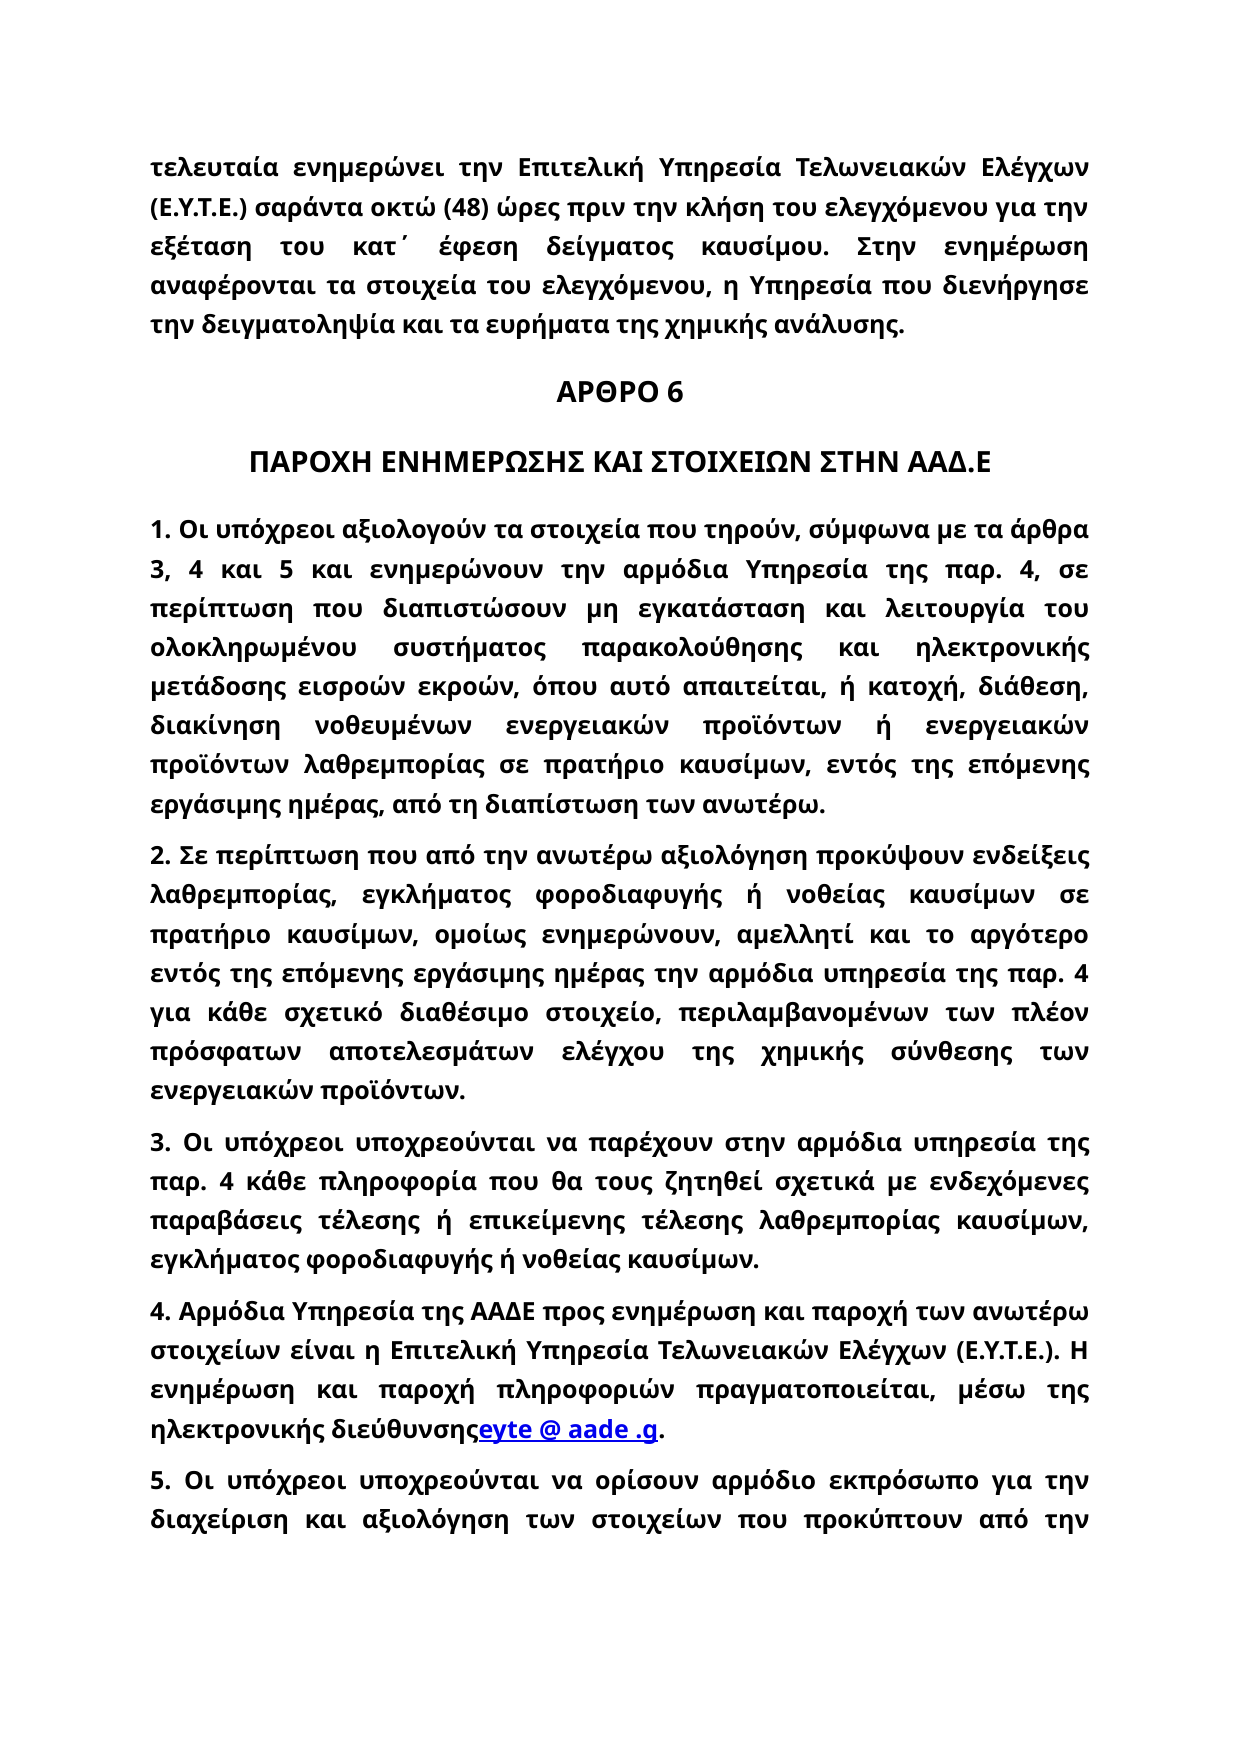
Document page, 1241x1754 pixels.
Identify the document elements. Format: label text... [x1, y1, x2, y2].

text τελευταία ενημερώνει την Επιτελική Υπηρεσία Τελωνειακών Ελέγχων (Ε.Υ.Τ.Ε.) σαράντα οκτώ (48) ώρες πριν την κλήση του ελεγχόμενου για την εξέταση του κατ΄ έφεση δείγματος καυσίμου. Στην ενημέρωση αναφέρονται τα στοιχεία του ελεγχόμενου, η Υπηρεσία που διενήργησε την δειγματοληψία και τα ευρήματα της χημικής ανάλυσης. [150, 150, 1090, 341]
subtitle ΑΡΘΡΟ 6 [150, 371, 1090, 411]
text 5. Οι υπόχρεοι υποχρεούνται να ορίσουν αρμόδιο εκπρόσωπο για την διαχείριση και αξιολόγηση των στοιχείων που προκύπτουν από την [150, 1463, 1090, 1536]
subtitle ΠΑΡΟΧΗ ΕΝΗΜΕΡΩΣΗΣ ΚΑΙ ΣΤΟΙΧΕΙΩΝ ΣΤΗΝ ΑΑΔ.Ε [150, 441, 1090, 481]
text 2. Σε περίπτωση που από την ανωτέρω αξιολόγηση προκύψουν ενδείξεις λαθρεμπορίας, εγκλήματος φοροδιαφυγής ή νοθείας καυσίμων σε πρατήριο καυσίμων, ομοίως ενημερώνουν, αμελλητί και το αργότερο εντός της επόμενης εργάσιμης ημέρας την αρμόδια υπηρεσία της παρ. 4 για κάθε σχετικό διαθέσιμο στοιχείο, περιλαμβανομένων των πλέον πρόσφατων αποτελεσμάτων ελέγχου της χημικής σύνθεσης των ενεργειακών προϊόντων. [150, 838, 1090, 1107]
text 4. Αρμόδια Υπηρεσία της ΑΑΔΕ προς ενημέρωση και παροχή των ανωτέρω στοιχείων είναι η Επιτελική Υπηρεσία Τελωνειακών Ελέγχων (Ε.Υ.Τ.Ε.). Η ενημέρωση και παροχή πληροφοριών πραγματοποιείται, μέσω της ηλεκτρονικής διεύθυνσηςeyte @ aade .g. [150, 1294, 1090, 1445]
text 1. Οι υπόχρεοι αξιολογούν τα στοιχεία που τηρούν, σύμφωνα με τα άρθρα 3, 4 και 5 και ενημερώνουν την αρμόδια Υπηρεσία της παρ. 4, σε περίπτωση που διαπιστώσουν μη εγκατάσταση και λειτουργία του ολοκληρωμένου συστήματος παρακολούθησης και ηλεκτρονικής μετάδοσης εισροών εκροών, όπου αυτό απαιτείται, ή κατοχή, διάθεση, διακίνηση νοθευμένων ενεργειακών προϊόντων ή ενεργειακών προϊόντων λαθρεμπορίας σε πρατήριο καυσίμων, εντός της επόμενης εργάσιμης ημέρας, από τη διαπίστωση των ανωτέρω. [150, 512, 1090, 820]
text 3. Οι υπόχρεοι υποχρεούνται να παρέχουν στην αρμόδια υπηρεσία της παρ. 4 κάθε πληροφορία που θα τους ζητηθεί σχετικά με ενδεχόμενες παραβάσεις τέλεσης ή επικείμενης τέλεσης λαθρεμπορίας καυσίμων, εγκλήματος φοροδιαφυγής ή νοθείας καυσίμων. [150, 1124, 1090, 1276]
